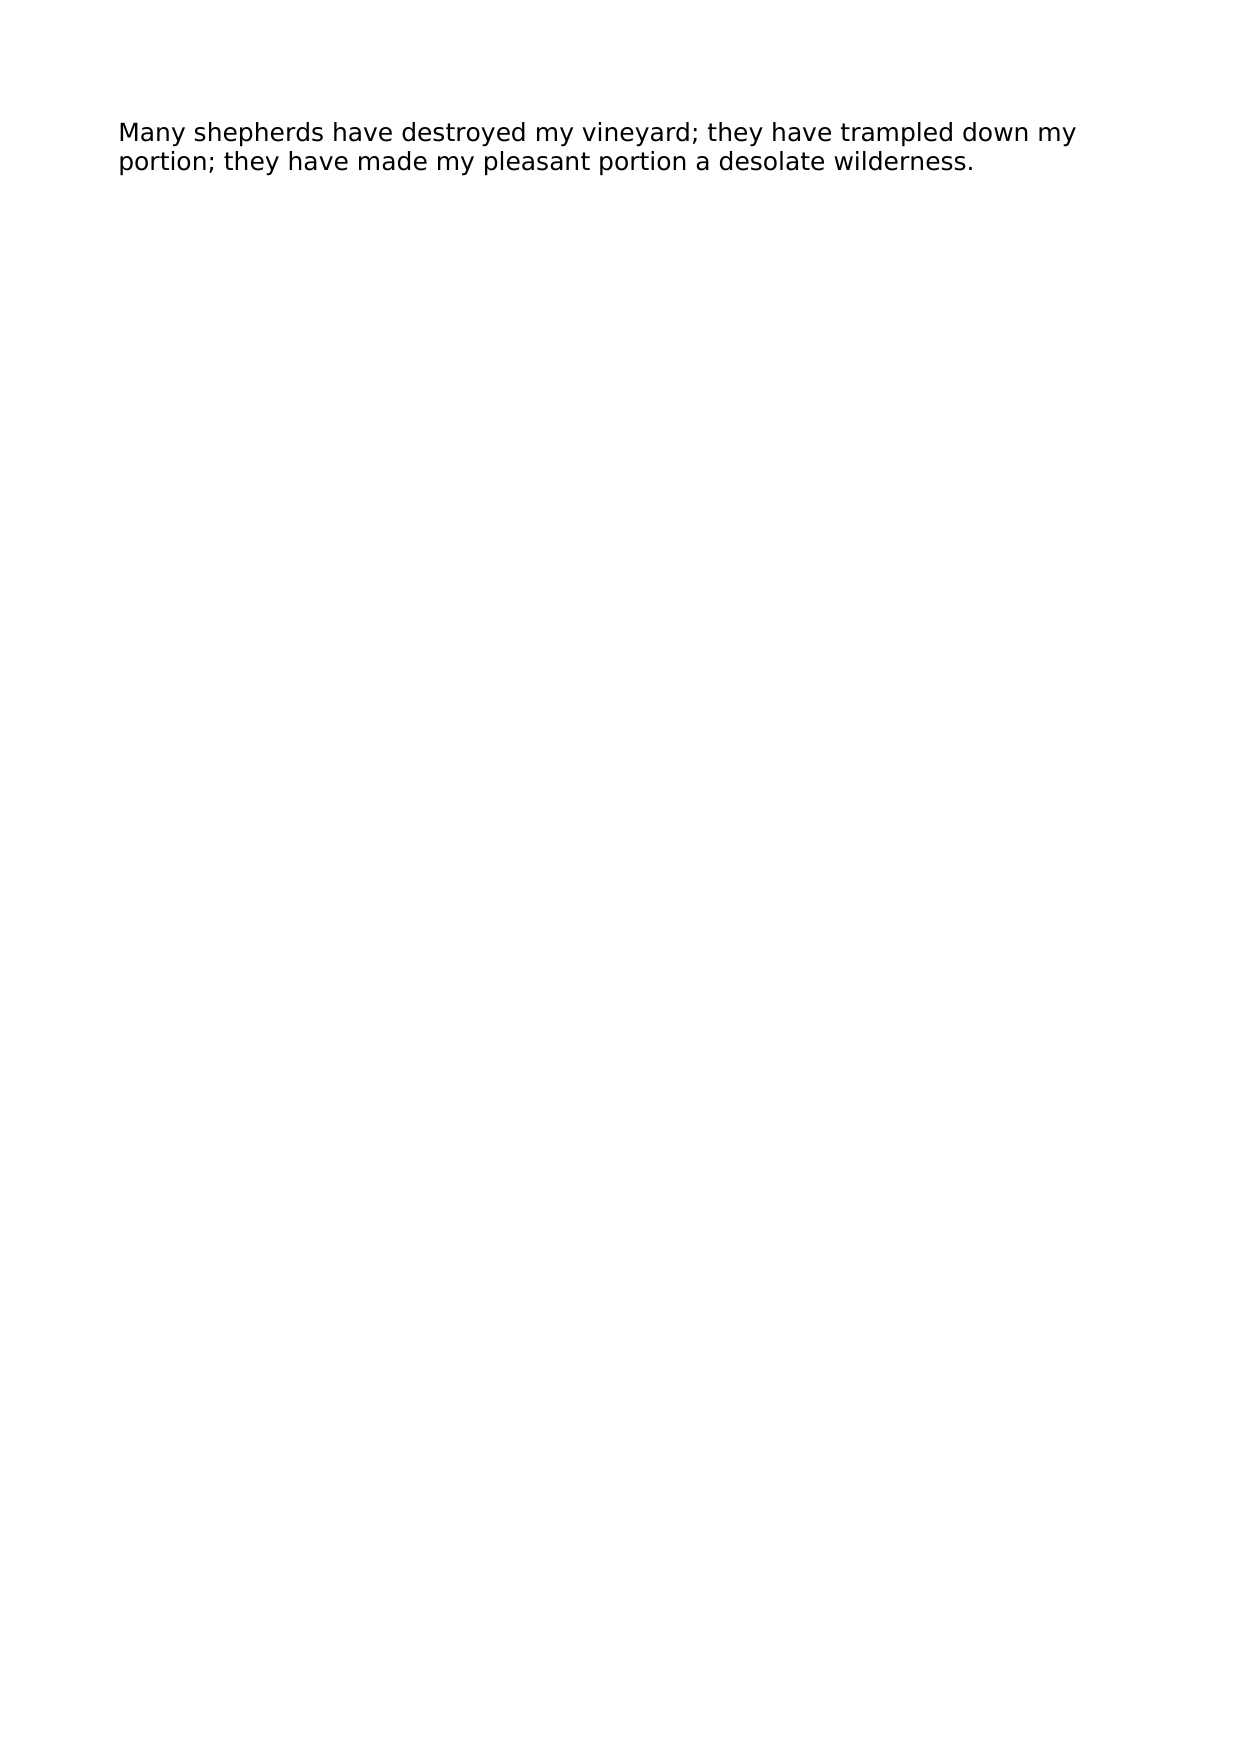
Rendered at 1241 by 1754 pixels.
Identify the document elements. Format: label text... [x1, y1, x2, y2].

text Many shepherds have destroyed my vineyard; they have trampled down my portion; they have made my pleasant portion a desolate wilderness. [118, 118, 1122, 176]
